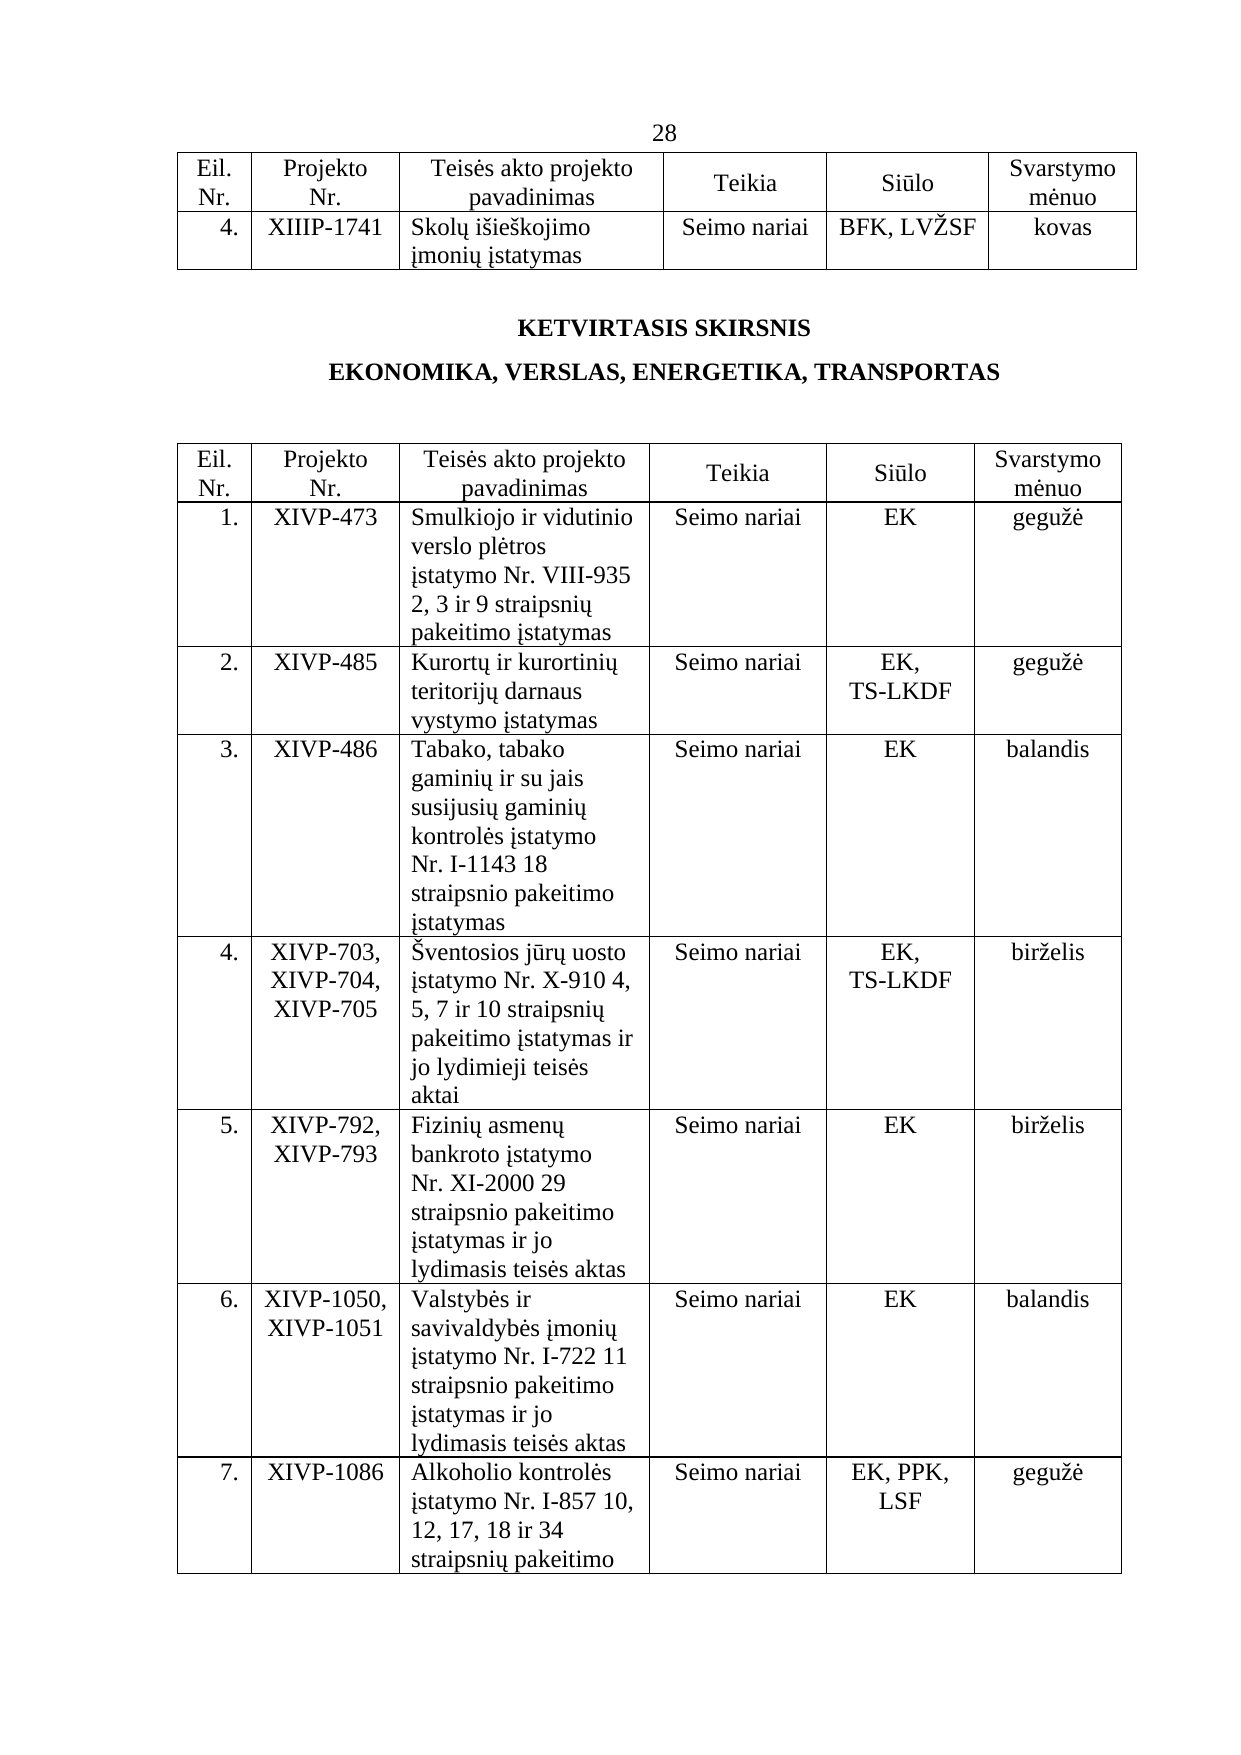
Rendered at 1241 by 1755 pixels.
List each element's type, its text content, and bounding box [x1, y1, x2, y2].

table_cell EK, TS-LKDF [827, 937, 974, 1109]
table_cell gegužė [975, 647, 1121, 733]
table_header Teisės akto projekto pavadinimas [400, 444, 649, 501]
table_header Eil. Nr. [178, 444, 251, 501]
table_header Teikia [664, 153, 826, 211]
table_cell Seimo nariai [650, 1284, 826, 1456]
table_header Projekto Nr. [252, 153, 399, 211]
table_cell Seimo nariai [650, 735, 826, 936]
table_cell [178, 1110, 251, 1283]
table_cell Valstybės ir savivaldybės įmonių įstatymo Nr. I-722 11 straipsnio pakeitimo įstatymas ir jo lydimasis teisės aktas [400, 1284, 649, 1456]
table_header Siūlo [827, 444, 974, 501]
table_cell XIVP-473 [252, 503, 399, 646]
table_cell [178, 212, 251, 269]
table_cell Seimo nariai [650, 503, 826, 646]
table_cell Skolų išieškojimo įmonių įstatymas [400, 212, 663, 269]
table_cell [178, 503, 251, 646]
table_cell Seimo nariai [650, 937, 826, 1109]
table_cell kovas [989, 212, 1136, 269]
table_cell XIVP-1050, XIVP-1051 [252, 1284, 399, 1456]
table_cell Seimo nariai [650, 1458, 826, 1572]
table_header Siūlo [827, 153, 988, 211]
table_cell [178, 647, 251, 733]
table_cell birželis [975, 937, 1121, 1109]
table_cell Seimo nariai [650, 1110, 826, 1283]
table_cell Kurortų ir kurortinių teritorijų darnaus vystymo įstatymas [400, 647, 649, 733]
table_cell XIIIP-1741 [252, 212, 399, 269]
table_header Projekto Nr. [252, 444, 399, 501]
table_cell BFK, LVŽSF [827, 212, 988, 269]
table_cell Smulkiojo ir vidutinio verslo plėtros įstatymo Nr. VIII-935 2, 3 ir 9 straipsnių pakeitimo įstatymas [400, 503, 649, 646]
table_header Svarstymo mėnuo [975, 444, 1121, 501]
table_cell [178, 1458, 251, 1572]
table_header Eil. Nr. [178, 153, 251, 211]
table_cell XIVP-792, XIVP-793 [252, 1110, 399, 1283]
table_cell [178, 1284, 251, 1456]
table_cell gegužė [975, 503, 1121, 646]
table_cell XIVP-486 [252, 735, 399, 936]
table_cell gegužė [975, 1458, 1121, 1572]
table_cell XIVP-703, XIVP-704, XIVP-705 [252, 937, 399, 1109]
table_cell EK, TS-LKDF [827, 647, 974, 733]
table_cell [178, 735, 251, 936]
table_cell balandis [975, 735, 1121, 936]
text KETVIRTASIS SKIRSNIS [177, 313, 1152, 342]
table_cell EK [827, 1110, 974, 1283]
table_cell Seimo nariai [650, 647, 826, 733]
table_header Teisės akto projekto pavadinimas [400, 153, 663, 211]
table_cell EK [827, 735, 974, 936]
table_cell EK [827, 503, 974, 646]
table_header Svarstymo mėnuo [989, 153, 1136, 211]
table_cell XIVP-485 [252, 647, 399, 733]
table_cell Fizinių asmenų bankroto įstatymo Nr. XI-2000 29 straipsnio pakeitimo įstatymas ir jo lydimasis teisės aktas [400, 1110, 649, 1283]
text EKONOMIKA, VERSLAS, ENERGETIKA, TRANSPORTAS [177, 357, 1152, 385]
table_cell EK, PPK, LSF [827, 1458, 974, 1572]
table_cell Alkoholio kontrolės įstatymo Nr. I-857 10, 12, 17, 18 ir 34 straipsnių pakeitimo [400, 1458, 649, 1572]
table_cell EK [827, 1284, 974, 1456]
table_cell Seimo nariai [664, 212, 826, 269]
table_cell Tabako, tabako gaminių ir su jais susijusių gaminių kontrolės įstatymo Nr. I-1143 18 straipsnio pakeitimo įstatymas [400, 735, 649, 936]
table_cell [178, 937, 251, 1109]
table_cell Šventosios jūrų uosto įstatymo Nr. X-910 4, 5, 7 ir 10 straipsnių pakeitimo įstatymas ir jo lydimieji teisės aktai [400, 937, 649, 1109]
table_cell balandis [975, 1284, 1121, 1456]
table_cell XIVP-1086 [252, 1458, 399, 1572]
table_header Teikia [650, 444, 826, 501]
table_cell birželis [975, 1110, 1121, 1283]
